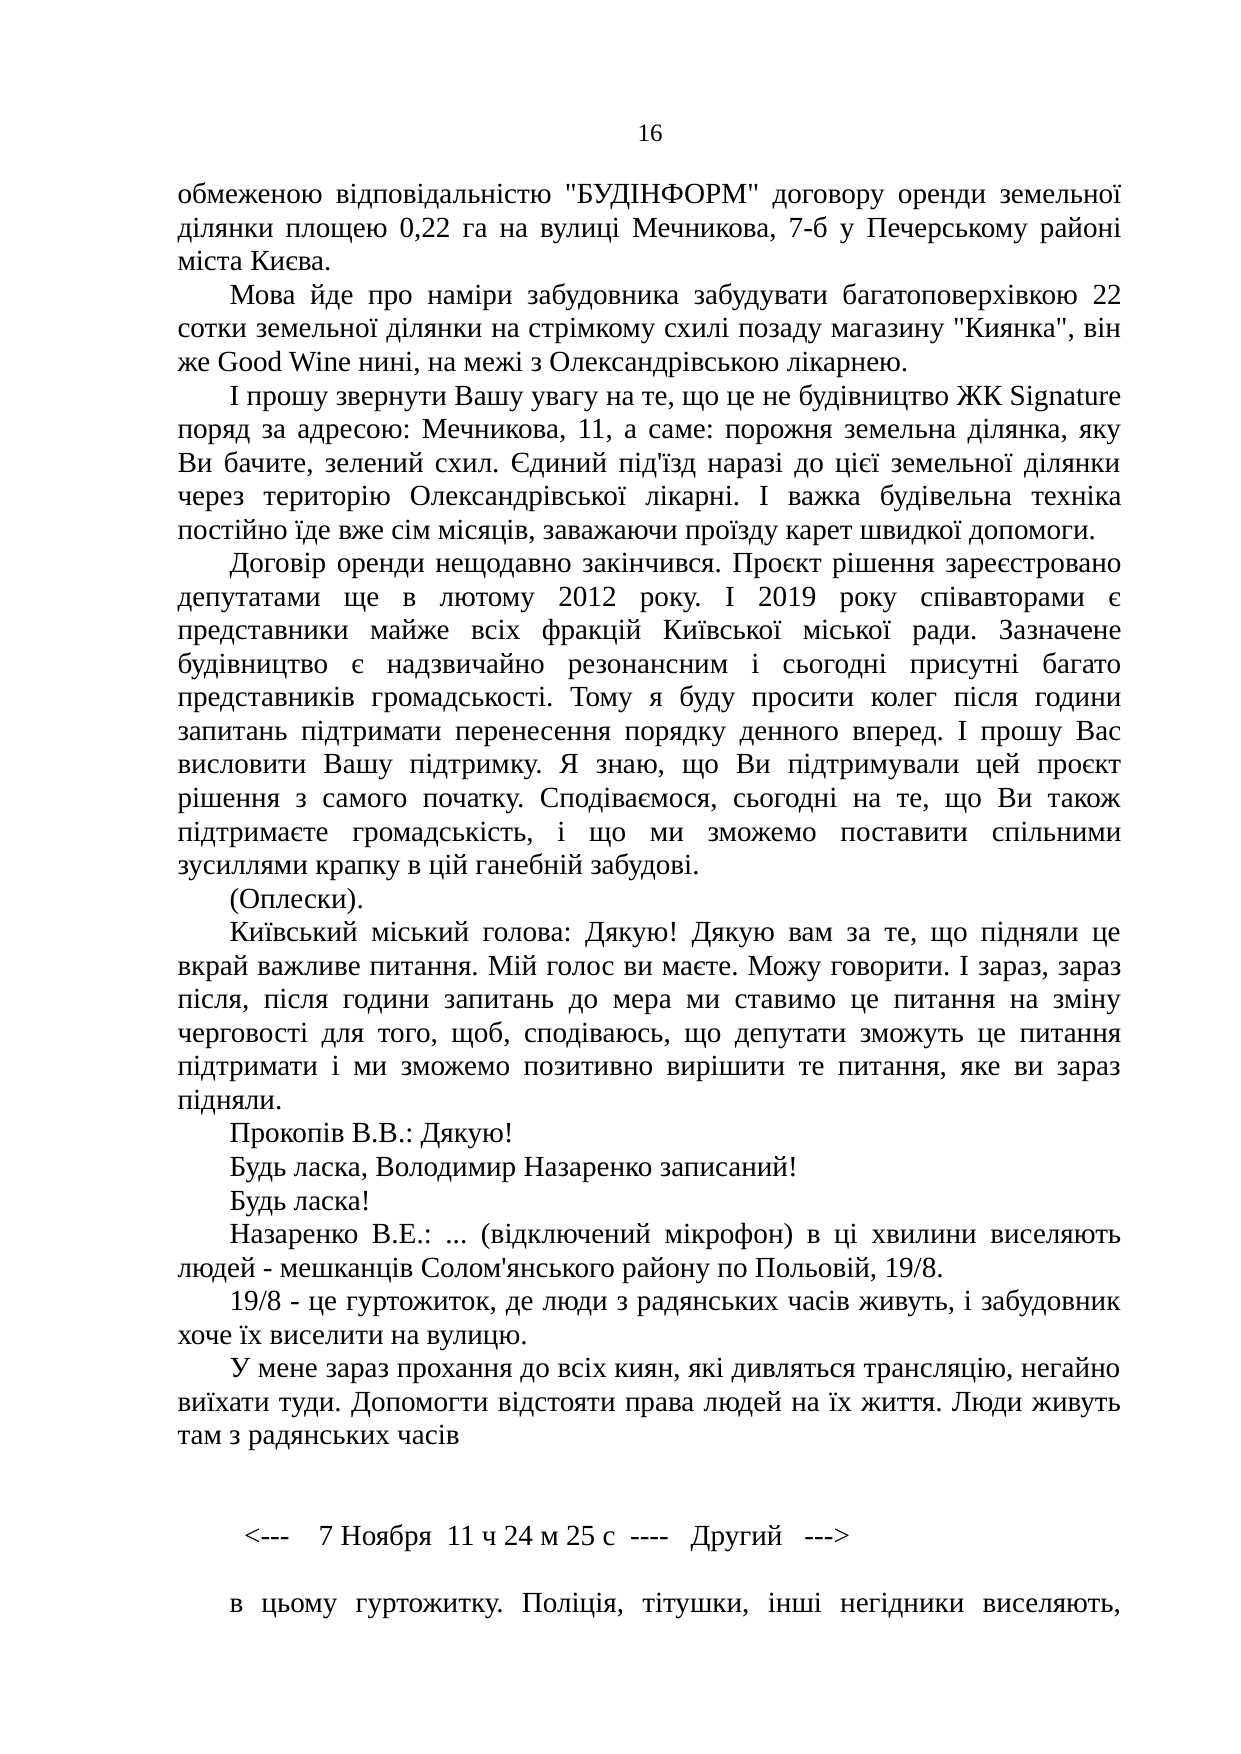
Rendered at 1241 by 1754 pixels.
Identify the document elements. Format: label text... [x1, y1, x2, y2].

text Будь ласка! [177, 1183, 1122, 1216]
text (Оплески). [177, 881, 1122, 914]
text У мене зараз прохання до всіх киян, які дивляться трансляцію, негайно виїхати туди. Допомогти відстояти права людей на їх життя. Люди живуть там з радянських часів [177, 1350, 1122, 1451]
text Будь ласка, Володимир Назаренко записаний! [177, 1149, 1122, 1183]
text Київський міський голова: Дякую! Дякую вам за те, що підняли це вкрай важливе питання. Мій голос ви маєте. Можу говорити. І зараз, зараз після, після години запитань до мера ми ставимо це питання на зміну черговості для того, щоб, сподіваюсь, що депутати зможуть це питання підтримати і ми зможемо позитивно вирішити те питання, яке ви зараз підняли. [177, 914, 1122, 1116]
text обмеженою відповідальністю "БУДІНФОРМ" договору оренди земельної ділянки площею 0,22 га на вулиці Мечникова, 7-б у Печерському районі міста Києва. [177, 176, 1122, 277]
text Договір оренди нещодавно закінчився. Проєкт рішення зареєстровано депутатами ще в лютому 2012 року. І 2019 року співавторами є представники майже всіх фракцій Київської міської ради. Зазначене будівництво є надзвичайно резонансним і сьогодні присутні багато представників громадськості. Тому я буду просити колег після години запитань підтримати перенесення порядку денного вперед. І прошу Вас висловити Вашу підтримку. Я знаю, що Ви підтримували цей проєкт рішення з самого початку. Сподіваємося, сьогодні на те, що Ви також підтримаєте громадськість, і що ми зможемо поставити спільними зусиллями крапку в цій ганебній забудові. [177, 545, 1122, 881]
text Назаренко В.Е.: ... (відключений мікрофон) в ці хвилини виселяють людей - мешканців Солом'янського району по Польовій, 19/8. [177, 1216, 1122, 1283]
text Мова йде про наміри забудовника забудувати багатоповерхівкою 22 сотки земельної ділянки на стрімкому схилі позаду магазину "Киянка", він же Good Wine нині, на межі з Олександрівською лікарнею. [177, 277, 1122, 378]
text Прокопів В.В.: Дякую! [177, 1116, 1122, 1149]
text <--- 7 Ноября 11 ч 24 м 25 с ---- Другий ---> [177, 1518, 1122, 1552]
text 19/8 - це гуртожиток, де люди з радянських часів живуть, і забудовник хоче їх виселити на вулицю. [177, 1283, 1122, 1350]
text І прошу звернути Вашу увагу на те, що це не будівництво ЖК Signature поряд за адресою: Мечникова, 11, а саме: порожня земельна ділянка, яку Ви бачите, зелений схил. Єдиний під'їзд наразі до цієї земельної ділянки через територію Олександрівської лікарні. І важка будівельна техніка постійно їде вже сім місяців, заважаючи проїзду карет швидкої допомоги. [177, 378, 1122, 545]
text в цьому гуртожитку. Поліція, тітушки, інші негідники виселяють, [177, 1585, 1122, 1619]
